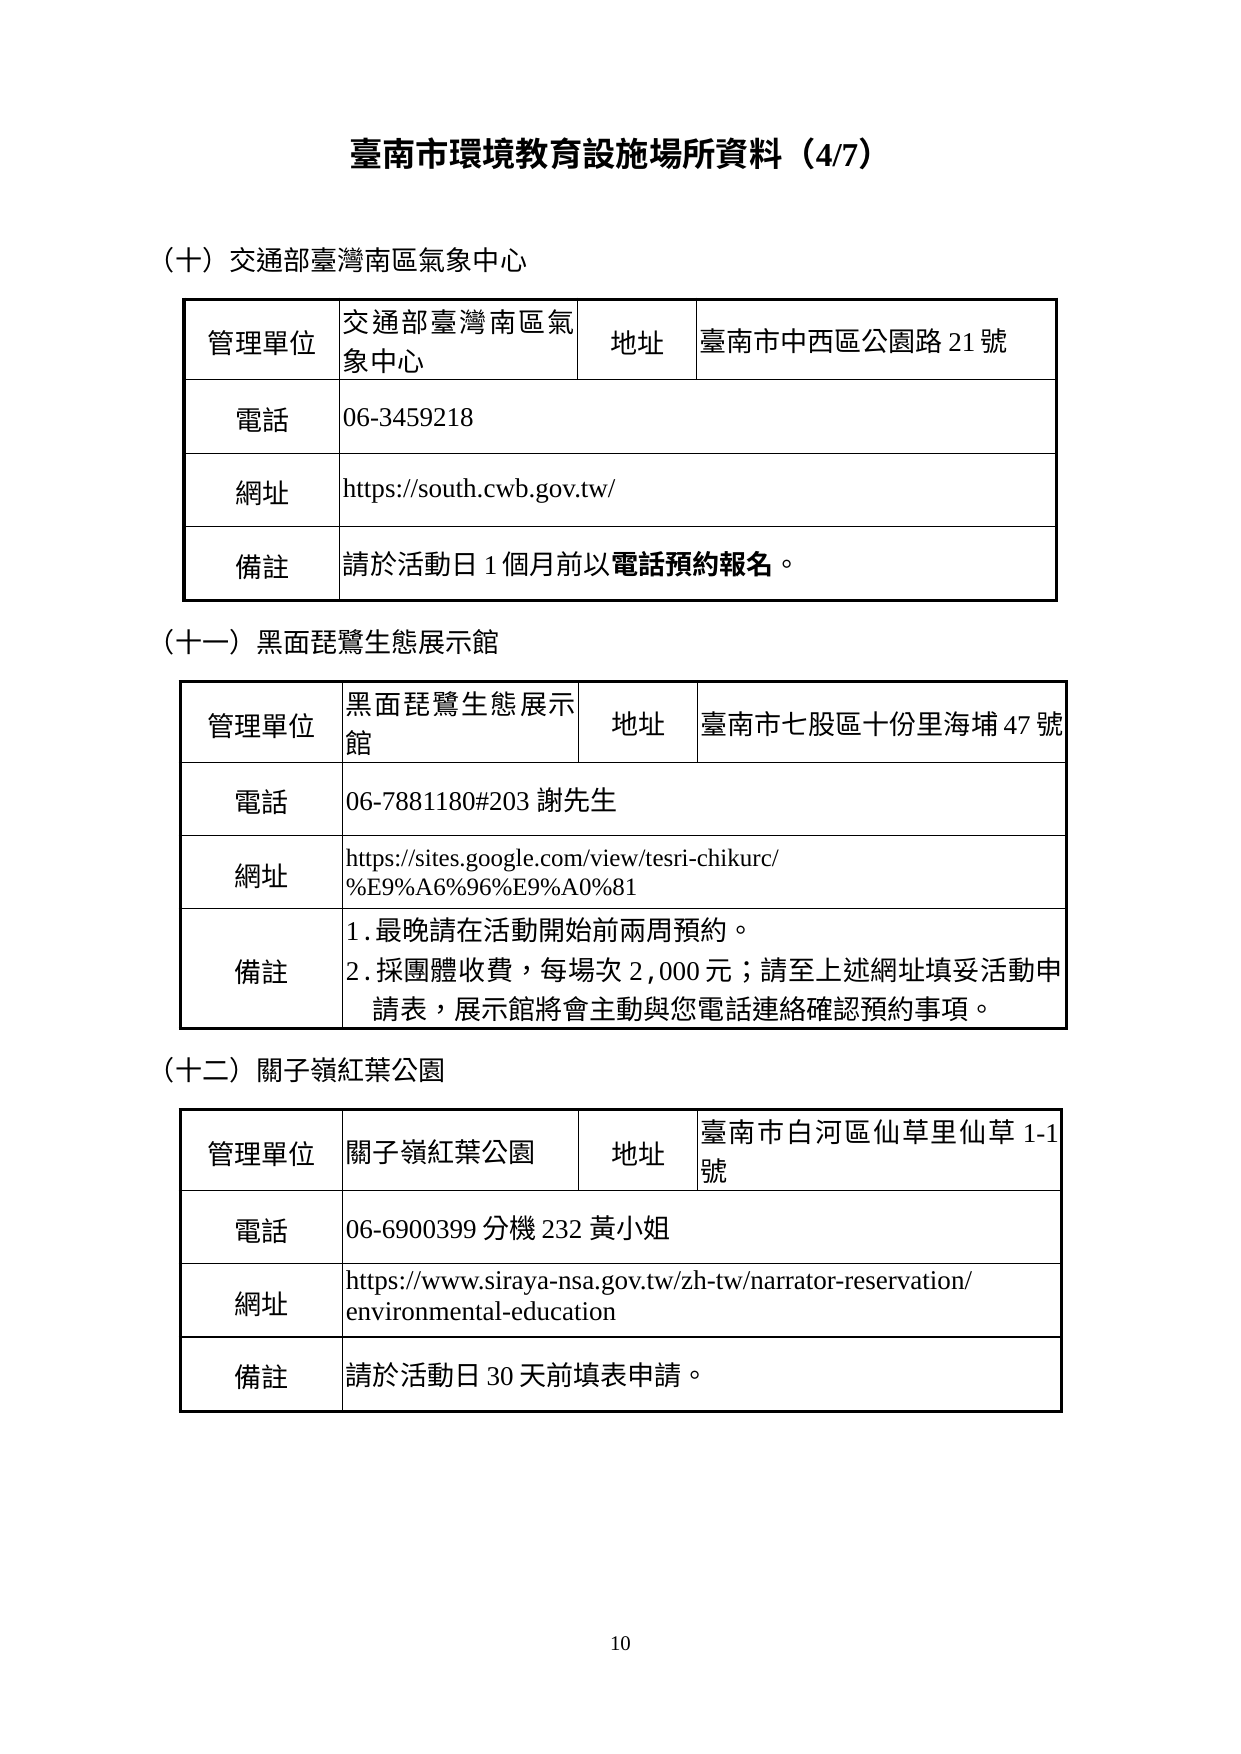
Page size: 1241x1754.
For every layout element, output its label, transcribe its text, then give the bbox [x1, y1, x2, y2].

table_cell 請於活動日30天前填表申請。 [343, 1338, 1060, 1410]
text （十一）黑面琵鷺生態展示館 [148, 621, 1092, 660]
table_header 交通部臺灣南區氣象中心 [340, 301, 577, 379]
table_cell https://sites.google.com/view/tesri-chikurc/%E9%A6%96%E9%A0%81 [343, 836, 1065, 908]
table_cell 請於活動日1個月前以電話預約報名。 [340, 527, 1055, 599]
text 臺南市環境教育設施場所資料（4/7） [148, 128, 1092, 176]
table_cell https://south.cwb.gov.tw/ [340, 454, 1055, 526]
table_header 管理單位 [186, 301, 339, 379]
table_header 地址 [579, 1111, 697, 1190]
table_header 地址 [578, 301, 696, 379]
table_header 臺南巿白河區仙草里仙草1-1號 [698, 1111, 1060, 1190]
table_cell 網址 [182, 1264, 342, 1336]
table_cell 網址 [182, 836, 342, 908]
text （十）交通部臺灣南區氣象中心 [148, 239, 1092, 278]
table_cell 06-7881180#203 謝先生 [343, 763, 1065, 835]
table_cell 電話 [182, 763, 342, 835]
table_cell 網址 [186, 454, 339, 526]
table_cell 備註 [182, 909, 342, 1027]
table_header 管理單位 [182, 1111, 342, 1190]
table_cell 電話 [186, 380, 339, 452]
table_cell 備註 [186, 527, 339, 599]
table_cell 電話 [182, 1191, 342, 1263]
table_header 地址 [579, 683, 697, 762]
table_cell 備註 [182, 1338, 342, 1410]
table_header 黑面琵鷺生態展示館 [343, 683, 578, 762]
table_cell 1.最晚請在活動開始前兩周預約。 2.採團體收費，每場次2,000元；請至上述網址填妥活動申請表，展示館將會主動與您電話連絡確認預約事項。 [343, 909, 1065, 1027]
text （十二）關子嶺紅葉公園 [148, 1049, 1092, 1088]
table_header 管理單位 [182, 683, 342, 762]
table_header 關子嶺紅葉公園 [343, 1111, 578, 1190]
table_cell 06-6900399分機232 黃小姐 [343, 1191, 1060, 1263]
table_cell 06-3459218 [340, 380, 1055, 452]
table_header 臺南市中西區公園路21號 [697, 301, 1055, 379]
table_cell https://www.siraya-nsa.gov.tw/zh-tw/narrator-reservation/environmental-education [343, 1264, 1060, 1336]
table_header 臺南市七股區十份里海埔47號 [698, 683, 1065, 762]
